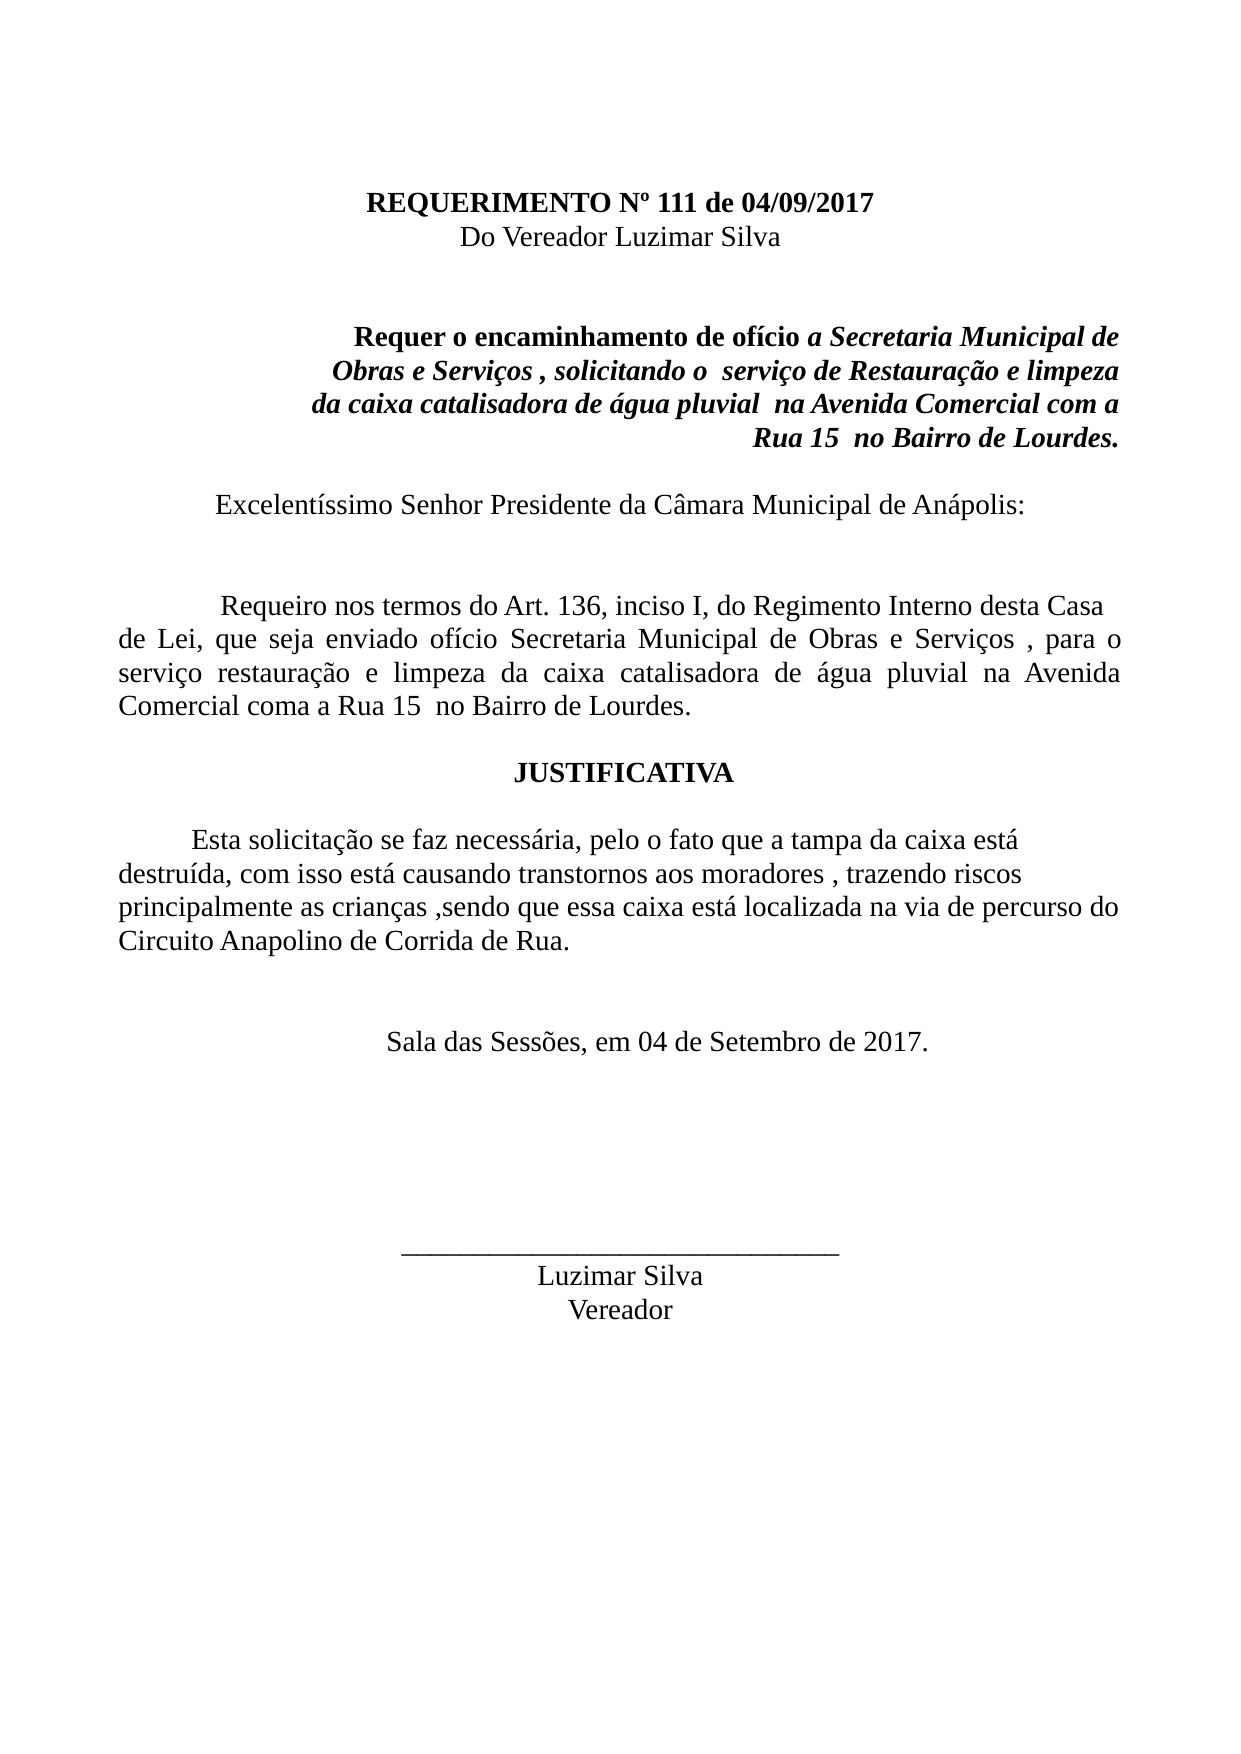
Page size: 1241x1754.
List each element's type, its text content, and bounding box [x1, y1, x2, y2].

text Vereador [118, 1292, 1122, 1326]
text Do Vereador Luzimar Silva [118, 219, 1122, 252]
text de Lei, que seja enviado ofício Secretaria Municipal de Obras e Serviços , para o serviço restauração e limpeza da caixa catalisadora de água pluvial na Avenida Comercial coma a Rua 15 no Bairro de Lourdes. [118, 621, 1122, 722]
text ______________________________ [118, 1225, 1122, 1258]
text Requeiro nos termos do Art. 136, inciso I, do Regimento Interno desta Casa [118, 588, 1122, 621]
text Requer o encaminhamento de ofício a Secretaria Municipal de Obras e Serviços , solicitando o serviço de Restauração e limpeza da caixa catalisadora de água pluvial na Avenida Comercial com a Rua 15 no Bairro de Lourdes. [307, 319, 1122, 453]
text JUSTIFICATIVA [118, 755, 1122, 789]
text Esta solicitação se faz necessária, pelo o fato que a tampa da caixa está destruída, com isso está causando transtornos aos moradores , trazendo riscos principalmente as crianças ,sendo que essa caixa está localizada na via de percurso do Circuito Anapolino de Corrida de Rua. [118, 822, 1122, 957]
text Excelentíssimo Senhor Presidente da Câmara Municipal de Anápolis: [118, 487, 1122, 521]
text REQUERIMENTO Nº 111 de 04/09/2017 [118, 185, 1122, 219]
list Sala das Sessões, em 04 de Setembro de 2017. [156, 1024, 1122, 1057]
text Luzimar Silva [118, 1258, 1122, 1292]
